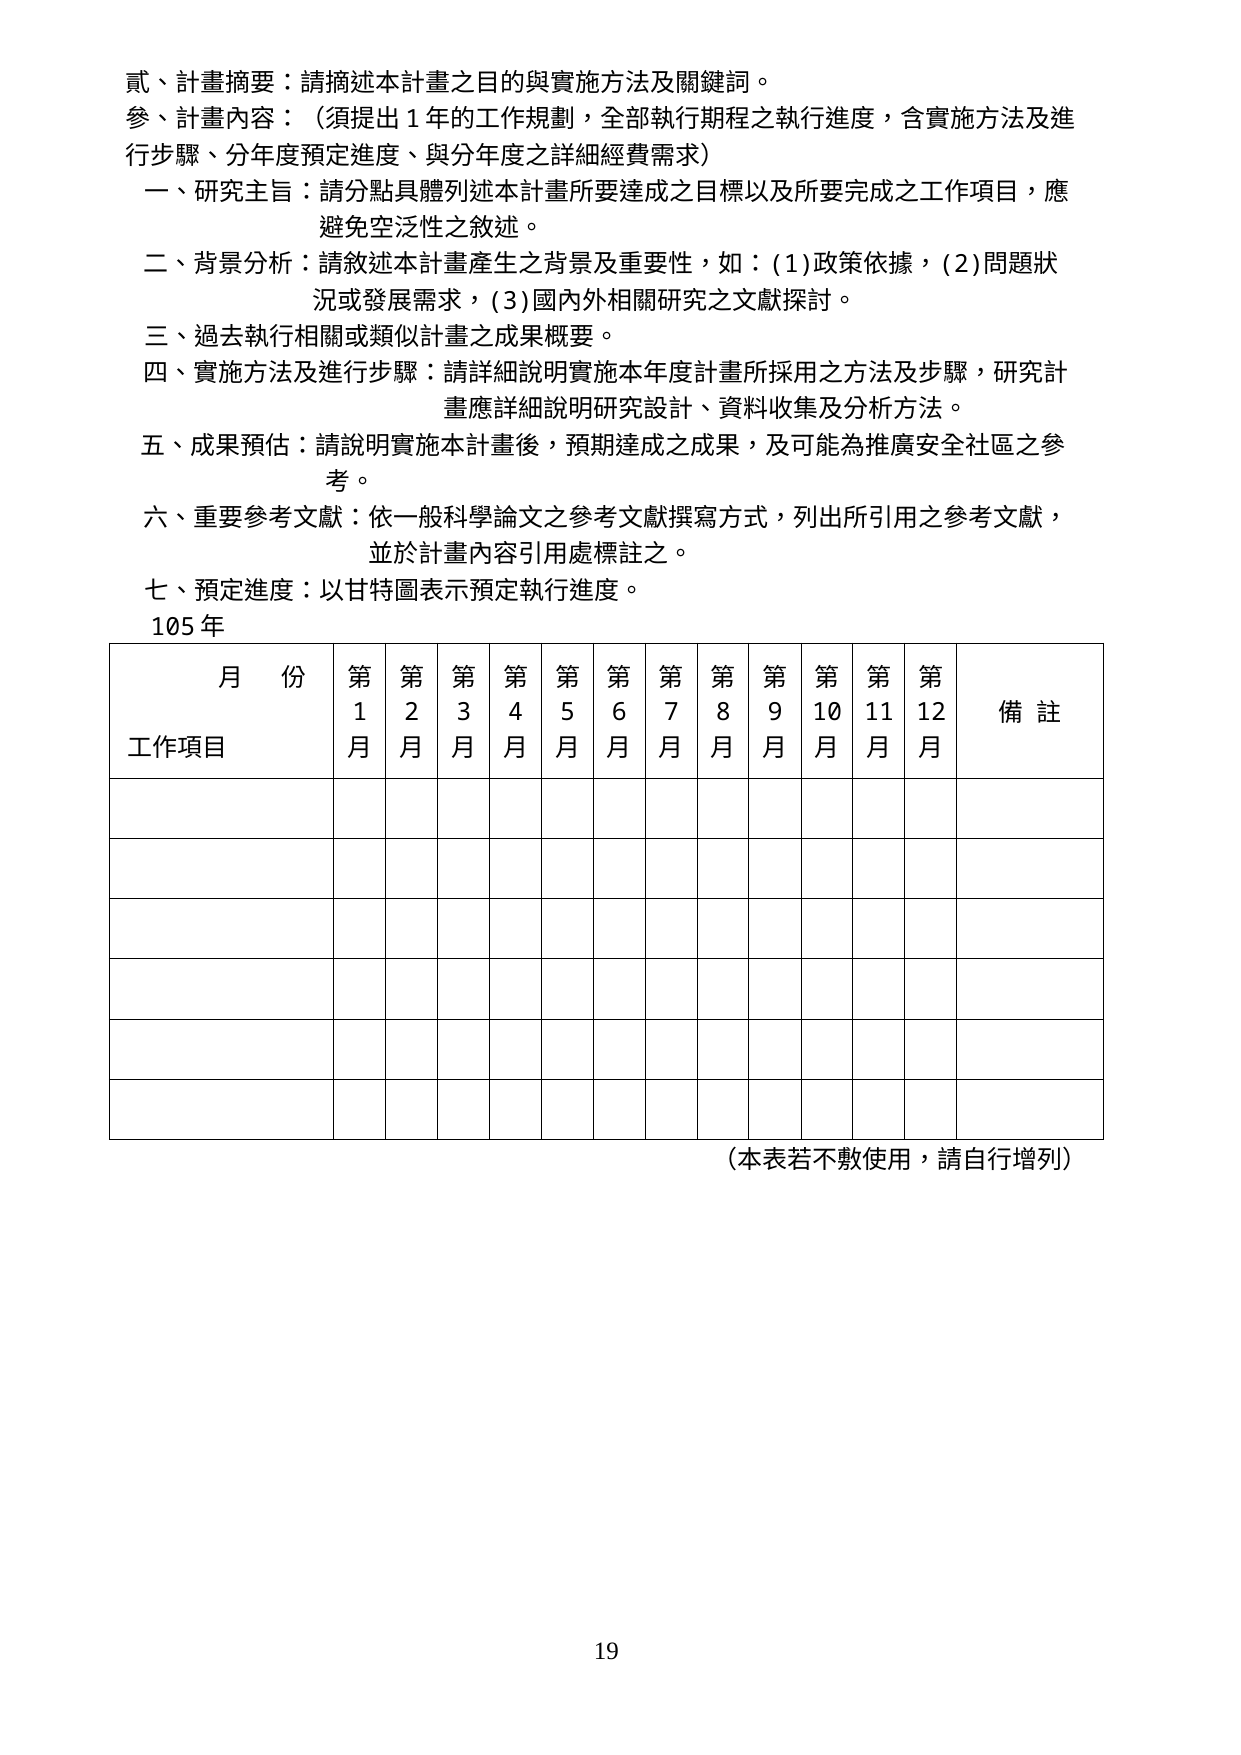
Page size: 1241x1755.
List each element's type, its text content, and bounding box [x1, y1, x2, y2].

table_cell [110, 779, 333, 838]
table_cell [594, 779, 645, 838]
table_cell [802, 1020, 852, 1078]
table_cell [905, 1020, 956, 1078]
table_cell [646, 899, 697, 958]
table_cell [853, 779, 904, 838]
table_cell [490, 959, 541, 1018]
table_cell [334, 959, 385, 1018]
table_cell [110, 959, 333, 1018]
table_cell [646, 1020, 697, 1078]
table_cell [542, 1080, 593, 1139]
text 參、計畫內容：（須提出1年的工作規劃，全部執行期程之執行進度，含實施方法及進行步驟、分年度預定進度、與分年度之詳細經費需求） [125, 99, 1087, 171]
text （本表若不敷使用，請自行增列） [125, 1140, 1087, 1176]
table_cell [594, 839, 645, 898]
text 三、過去執行相關或類似計畫之成果概要。 [144, 316, 1081, 353]
table_cell [698, 1080, 748, 1139]
table_header 第 3 月 [438, 644, 489, 778]
table_cell [905, 899, 956, 958]
table_header 第 8 月 [698, 644, 748, 778]
table_cell [853, 1080, 904, 1139]
table_cell [490, 1080, 541, 1139]
table_cell [110, 839, 333, 898]
text 五、成果預估：請說明實施本計畫後，預期達成之成果，及可能為推廣安全社區之參考。 [140, 425, 1081, 498]
table_cell [490, 839, 541, 898]
table_cell [334, 899, 385, 958]
table_cell [334, 779, 385, 838]
table_cell [490, 779, 541, 838]
table_cell [542, 959, 593, 1018]
text 貳、計畫摘要：請摘述本計畫之目的與實施方法及關鍵詞。 [125, 63, 1087, 99]
table_header 第 10 月 [802, 644, 852, 778]
table_cell [438, 839, 489, 898]
table_cell [594, 1080, 645, 1139]
table_cell [905, 959, 956, 1018]
table_cell [542, 899, 593, 958]
table_cell [749, 1020, 801, 1078]
table_cell [334, 1080, 385, 1139]
table_cell [802, 779, 852, 838]
text 六、重要參考文獻：依一般科學論文之參考文獻撰寫方式，列出所引用之參考文獻，並於計畫內容引用處標註之。 [144, 498, 1081, 570]
text 105年 [125, 606, 1087, 643]
table_cell [386, 1020, 437, 1078]
table_cell [110, 1020, 333, 1078]
table_cell [334, 1020, 385, 1078]
table_cell [905, 839, 956, 898]
table_cell [490, 899, 541, 958]
table_cell [438, 959, 489, 1018]
table_cell [386, 839, 437, 898]
table_cell [957, 899, 1103, 958]
table_cell [905, 1080, 956, 1139]
table_cell [386, 779, 437, 838]
table_cell [594, 899, 645, 958]
table_cell [386, 959, 437, 1018]
table_cell [905, 779, 956, 838]
table_cell [386, 1080, 437, 1139]
table_cell [438, 779, 489, 838]
table_cell [957, 1080, 1103, 1139]
table_header 第 12 月 [905, 644, 956, 778]
table_cell [957, 1020, 1103, 1078]
table_cell [957, 959, 1103, 1018]
table_cell [957, 779, 1103, 838]
table_cell [802, 1080, 852, 1139]
table_cell [646, 959, 697, 1018]
table_cell [646, 1080, 697, 1139]
table_cell [698, 899, 748, 958]
table_cell [853, 839, 904, 898]
table_cell [110, 899, 333, 958]
table_header 第 9 月 [749, 644, 801, 778]
table_cell [749, 959, 801, 1018]
table_cell [594, 1020, 645, 1078]
table_cell [698, 1020, 748, 1078]
table_cell [802, 899, 852, 958]
table_cell [698, 839, 748, 898]
table_header 第 1 月 [334, 644, 385, 778]
table_header 第 2 月 [386, 644, 437, 778]
table_cell [594, 959, 645, 1018]
text 二、背景分析：請敘述本計畫產生之背景及重要性，如：(1)政策依據，(2)問題狀況或發展需求，(3)國內外相關研究之文獻探討。 [144, 244, 1081, 316]
table_cell [853, 899, 904, 958]
table_header 第 5 月 [542, 644, 593, 778]
table_cell [542, 779, 593, 838]
table_cell [853, 1020, 904, 1078]
table_cell [957, 839, 1103, 898]
table_cell [749, 839, 801, 898]
table_header 第 6 月 [594, 644, 645, 778]
table_header 備 註 [957, 644, 1103, 778]
table_cell [386, 899, 437, 958]
table_header 月 份 工作項目 [110, 644, 333, 778]
table_header 第 7 月 [646, 644, 697, 778]
table_header 第 11 月 [853, 644, 904, 778]
table_cell [802, 839, 852, 898]
table_cell [802, 959, 852, 1018]
text 七、預定進度：以甘特圖表示預定執行進度。 [125, 570, 1087, 606]
table_cell [542, 1020, 593, 1078]
table_cell [542, 839, 593, 898]
table_cell [749, 1080, 801, 1139]
text 四、實施方法及進行步驟：請詳細說明實施本年度計畫所採用之方法及步驟，研究計畫應詳細說明研究設計、資料收集及分析方法。 [144, 353, 1081, 425]
table_cell [698, 959, 748, 1018]
table_cell [698, 779, 748, 838]
table_cell [438, 1080, 489, 1139]
table_cell [749, 779, 801, 838]
table_cell [853, 959, 904, 1018]
table_cell [438, 899, 489, 958]
table_header 第 4 月 [490, 644, 541, 778]
table_cell [490, 1020, 541, 1078]
table_cell [110, 1080, 333, 1139]
table_cell [749, 899, 801, 958]
table_cell [646, 779, 697, 838]
table_cell [646, 839, 697, 898]
table_cell [334, 839, 385, 898]
table_cell [438, 1020, 489, 1078]
text 一、研究主旨：請分點具體列述本計畫所要達成之目標以及所要完成之工作項目，應避免空泛性之敘述。 [144, 171, 1087, 244]
